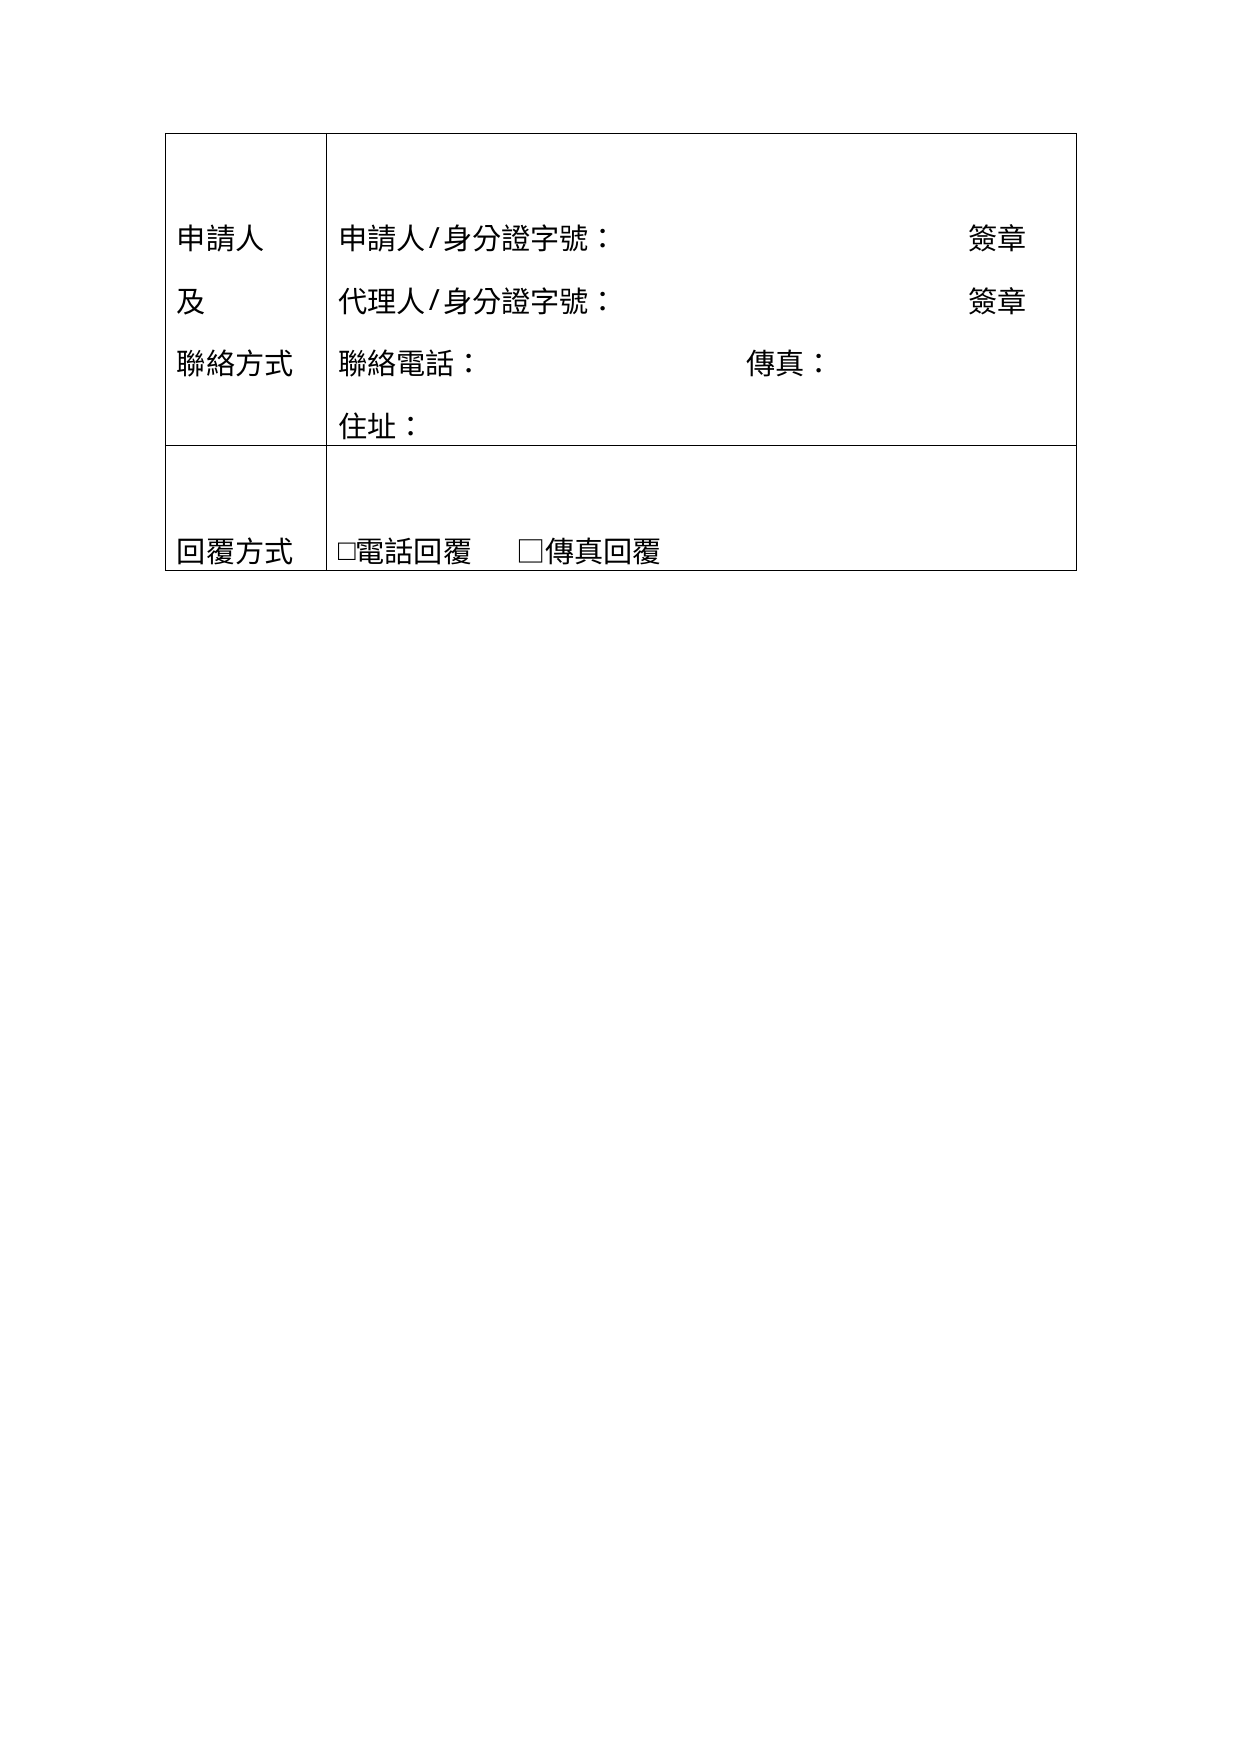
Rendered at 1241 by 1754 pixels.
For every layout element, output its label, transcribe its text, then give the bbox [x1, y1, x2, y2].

table_cell □電話回覆 □傳真回覆 [327, 446, 1076, 570]
table_cell 申請人 及 聯絡方式 [166, 134, 326, 445]
table_cell 申請人/身分證字號： 簽章 代理人/身分證字號： 簽章 聯絡電話： 傳真： 住址： [327, 134, 1076, 445]
table_cell 回覆方式 [166, 446, 326, 570]
